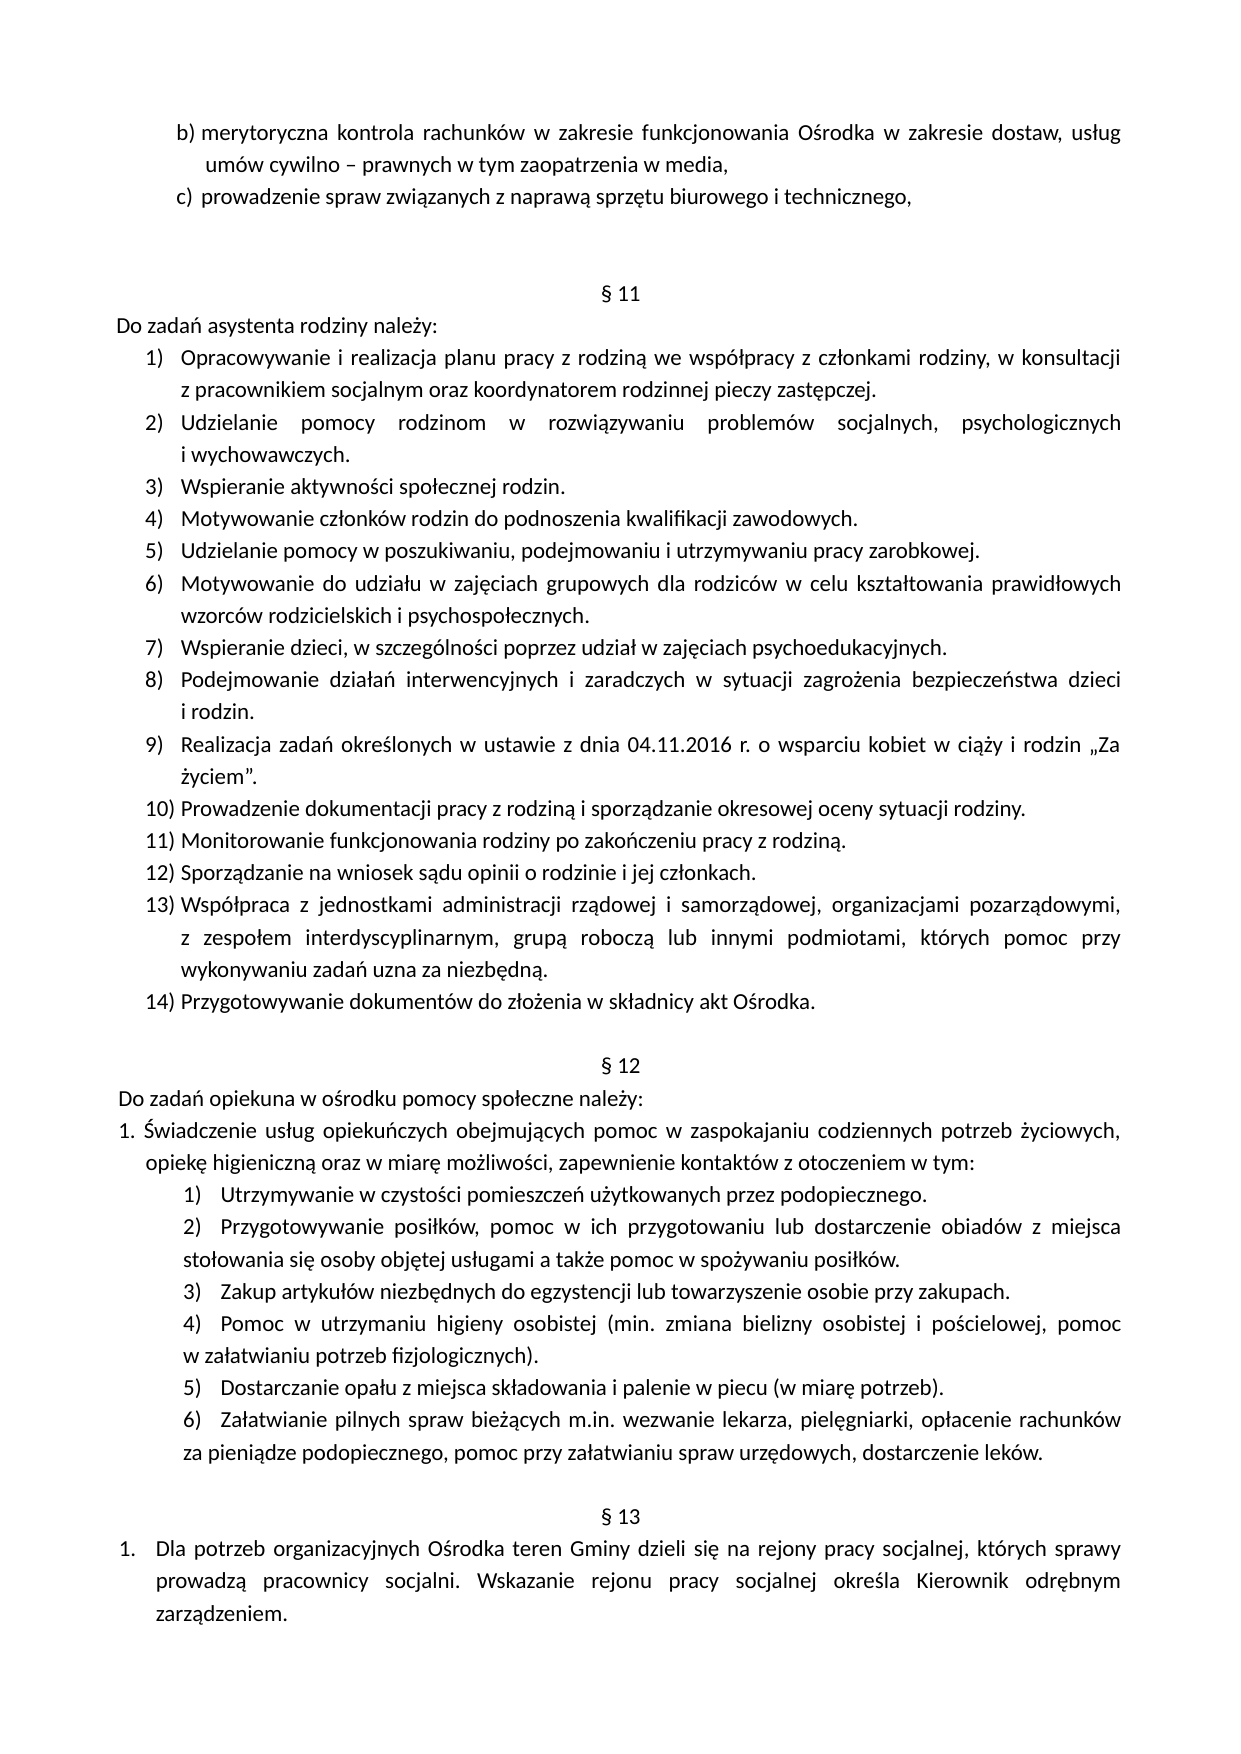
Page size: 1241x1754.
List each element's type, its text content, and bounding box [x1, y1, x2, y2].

list Zakup artykułów niezbędnych do egzystencji lub towarzyszenie osobie przy zakupach. [183, 1277, 1123, 1305]
list Opracowywanie i realizacja planu pracy z rodziną we współpracy z członkami rodziny, w konsultacji z pracownikiem socjalnym oraz koordynatorem rodzinnej pieczy zastępczej. [145, 343, 1123, 404]
list Przygotowywanie dokumentów do złożenia w składnicy akt Ośrodka. [145, 987, 1123, 1015]
list Udzielanie pomocy rodzinom w rozwiązywaniu problemów socjalnych, psychologicznych i wychowawczych. [145, 408, 1122, 468]
list Wspieranie dzieci, w szczególności poprzez udział w zajęciach psychoedukacyjnych. [145, 633, 1123, 661]
list Podejmowanie działań interwencyjnych i zaradczych w sytuacji zagrożenia bezpieczeństwa dzieci i rodzin. [145, 665, 1123, 726]
list Udzielanie pomocy w poszukiwaniu, podejmowaniu i utrzymywaniu pracy zarobkowej. [145, 537, 1123, 564]
list Załatwianie pilnych spraw bieżących m.in. wezwanie lekarza, pielęgniarki, opłacenie rachunków za pieniądze podopiecznego, pomoc przy załatwianiu spraw urzędowych, dostarczenie leków. [183, 1406, 1123, 1466]
text § 11 [118, 279, 1123, 307]
text Do zadań opiekuna w ośrodku pomocy społeczne należy: [118, 1084, 1123, 1112]
list Prowadzenie dokumentacji pracy z rodziną i sporządzanie okresowej oceny sytuacji rodziny. [145, 794, 1123, 822]
text § 12 [118, 1052, 1123, 1079]
list Realizacja zadań określonych w ustawie z dnia 04.11.2016 r. o wsparciu kobiet w ciąży i rodzin „Za życiem”. [145, 730, 1123, 790]
list Motywowanie członków rodzin do podnoszenia kwalifikacji zawodowych. [145, 504, 1123, 532]
list 1. Dla potrzeb organizacyjnych Ośrodka teren Gminy dzieli się na rejony pracy socjalnej, których sprawy prowadzą pracownicy socjalni. Wskazanie rejonu pracy socjalnej określa Kierownik odrębnym zarządzeniem. [118, 1534, 1123, 1627]
list Utrzymywanie w czystości pomieszczeń użytkowanych przez podopiecznego. [183, 1180, 1123, 1208]
list Przygotowywanie posiłków, pomoc w ich przygotowaniu lub dostarczenie obiadów z miejsca stołowania się osoby objętej usługami a także pomoc w spożywaniu posiłków. [183, 1212, 1123, 1273]
text 1. Świadczenie usług opiekuńczych obejmujących pomoc w zaspokajaniu codziennych potrzeb życiowych, opiekę higieniczną oraz w miarę możliwości, zapewnienie kontaktów z otoczeniem w tym: [118, 1116, 1123, 1176]
list merytoryczna kontrola rachunków w zakresie funkcjonowania Ośrodka w zakresie dostaw, usług umów cywilno – prawnych w tym zaopatrzenia w media, [176, 118, 1123, 178]
list Wspieranie aktywności społecznej rodzin. [145, 472, 1123, 500]
list Motywowanie do udziału w zajęciach grupowych dla rodziców w celu kształtowania prawidłowych wzorców rodzicielskich i psychospołecznych. [145, 569, 1123, 629]
list Dostarczanie opału z miejsca składowania i palenie w piecu (w miarę potrzeb). [183, 1373, 1123, 1401]
list Współpraca z jednostkami administracji rządowej i samorządowej, organizacjami pozarządowymi, z zespołem interdyscyplinarnym, grupą roboczą lub innymi podmiotami, których pomoc przy wykonywaniu zadań uzna za niezbędną. [145, 891, 1123, 983]
text § 13 [118, 1502, 1123, 1530]
list Pomoc w utrzymaniu higieny osobistej (min. zmiana bielizny osobistej i pościelowej, pomoc w załatwianiu potrzeb fizjologicznych). [183, 1309, 1123, 1369]
list Do zadań asystenta rodziny należy: [116, 311, 1123, 339]
list prowadzenie spraw związanych z naprawą sprzętu biurowego i technicznego, [176, 182, 1123, 211]
list Sporządzanie na wniosek sądu opinii o rodzinie i jej członkach. [145, 858, 1123, 886]
list Monitorowanie funkcjonowania rodziny po zakończeniu pracy z rodziną. [145, 826, 1123, 854]
